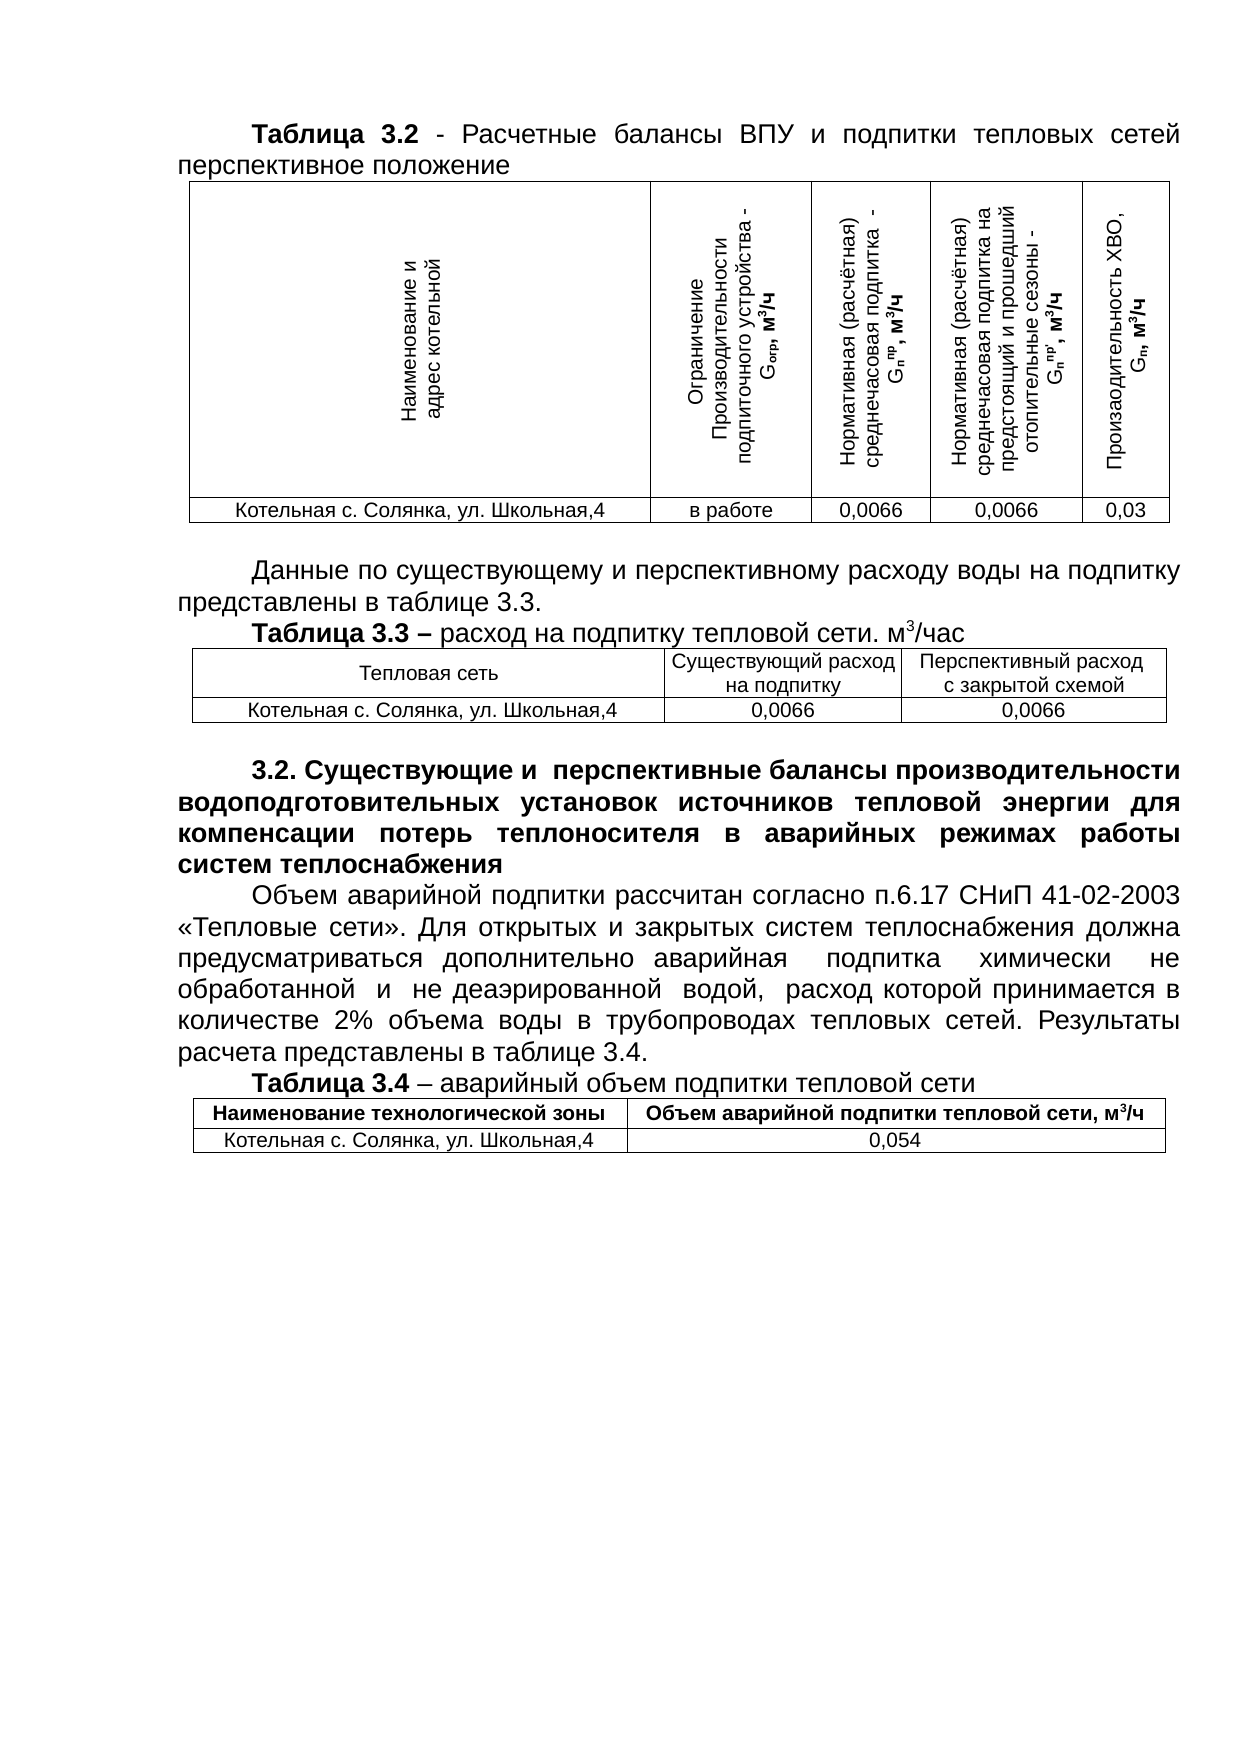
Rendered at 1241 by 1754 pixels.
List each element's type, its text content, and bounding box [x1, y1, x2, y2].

table_cell 0,03 [1083, 498, 1169, 522]
table_cell 0,0066 [931, 498, 1082, 522]
text Таблица 3.4 – аварийный объем подпитки тепловой сети [177, 1067, 1181, 1098]
table_header Перспективный расход с закрытой схемой [902, 649, 1166, 697]
table_header Существующий расход на подпитку [665, 649, 901, 697]
table_header Наименование и адрес котельной [190, 182, 650, 497]
table_header Объем аварийной подпитки тепловой сети, м3/ч [628, 1099, 1165, 1127]
table_header Наименование технологической зоны [194, 1099, 627, 1127]
table_cell 0,054 [628, 1129, 1165, 1152]
text Данные по существующему и перспективному расходу воды на подпитку представлены в таблице 3.3. [177, 554, 1181, 617]
table_cell Котельная с. Солянка, ул. Школьная,4 [193, 698, 664, 722]
table_cell 0,0066 [665, 698, 901, 722]
table_header Ограничение Производительности подпиточного устройства - Gогр, м3/ч [651, 182, 811, 497]
table_header Произаодительность ХВО, Gп, м3/ч [1083, 182, 1169, 497]
table_cell 0,0066 [902, 698, 1166, 722]
table_cell 0,0066 [812, 498, 930, 522]
table_header Нормативная (расчётная) среднечасовая подпитка на предстоящий и прошедший отопительные сезоны - Gппр', м3/ч [931, 182, 1082, 497]
table_cell Котельная с. Солянка, ул. Школьная,4 [194, 1129, 627, 1152]
table_header Нормативная (расчётная) среднечасовая подпитка - Gппр, м3/ч [812, 182, 930, 497]
text Таблица 3.3 – расход на подпитку тепловой сети. м3/час [177, 617, 1181, 648]
text Объем аварийной подпитки рассчитан согласно п.6.17 СНиП 41-02-2003 «Тепловые сети». Для открытых и закрытых систем теплоснабжения должна предусматриваться дополнительно аварийная подпитка химически не обработанной и не деаэрированной водой, расход которой принимается в количестве 2% объема воды в трубопроводах тепловых сетей. Результаты расчета представлены в таблице 3.4. [177, 879, 1181, 1067]
table_header Тепловая сеть [193, 649, 664, 697]
table_cell Котельная с. Солянка, ул. Школьная,4 [190, 498, 650, 522]
text Таблица 3.2 - Расчетные балансы ВПУ и подпитки тепловых сетей перспективное положение [177, 118, 1181, 181]
table_cell в работе [651, 498, 811, 522]
subtitle 3.2. Существующие и перспективные балансы производительности водоподготовительных установок источников тепловой энергии для компенсации потерь теплоносителя в аварийных режимах работы систем теплоснабжения [177, 754, 1181, 879]
